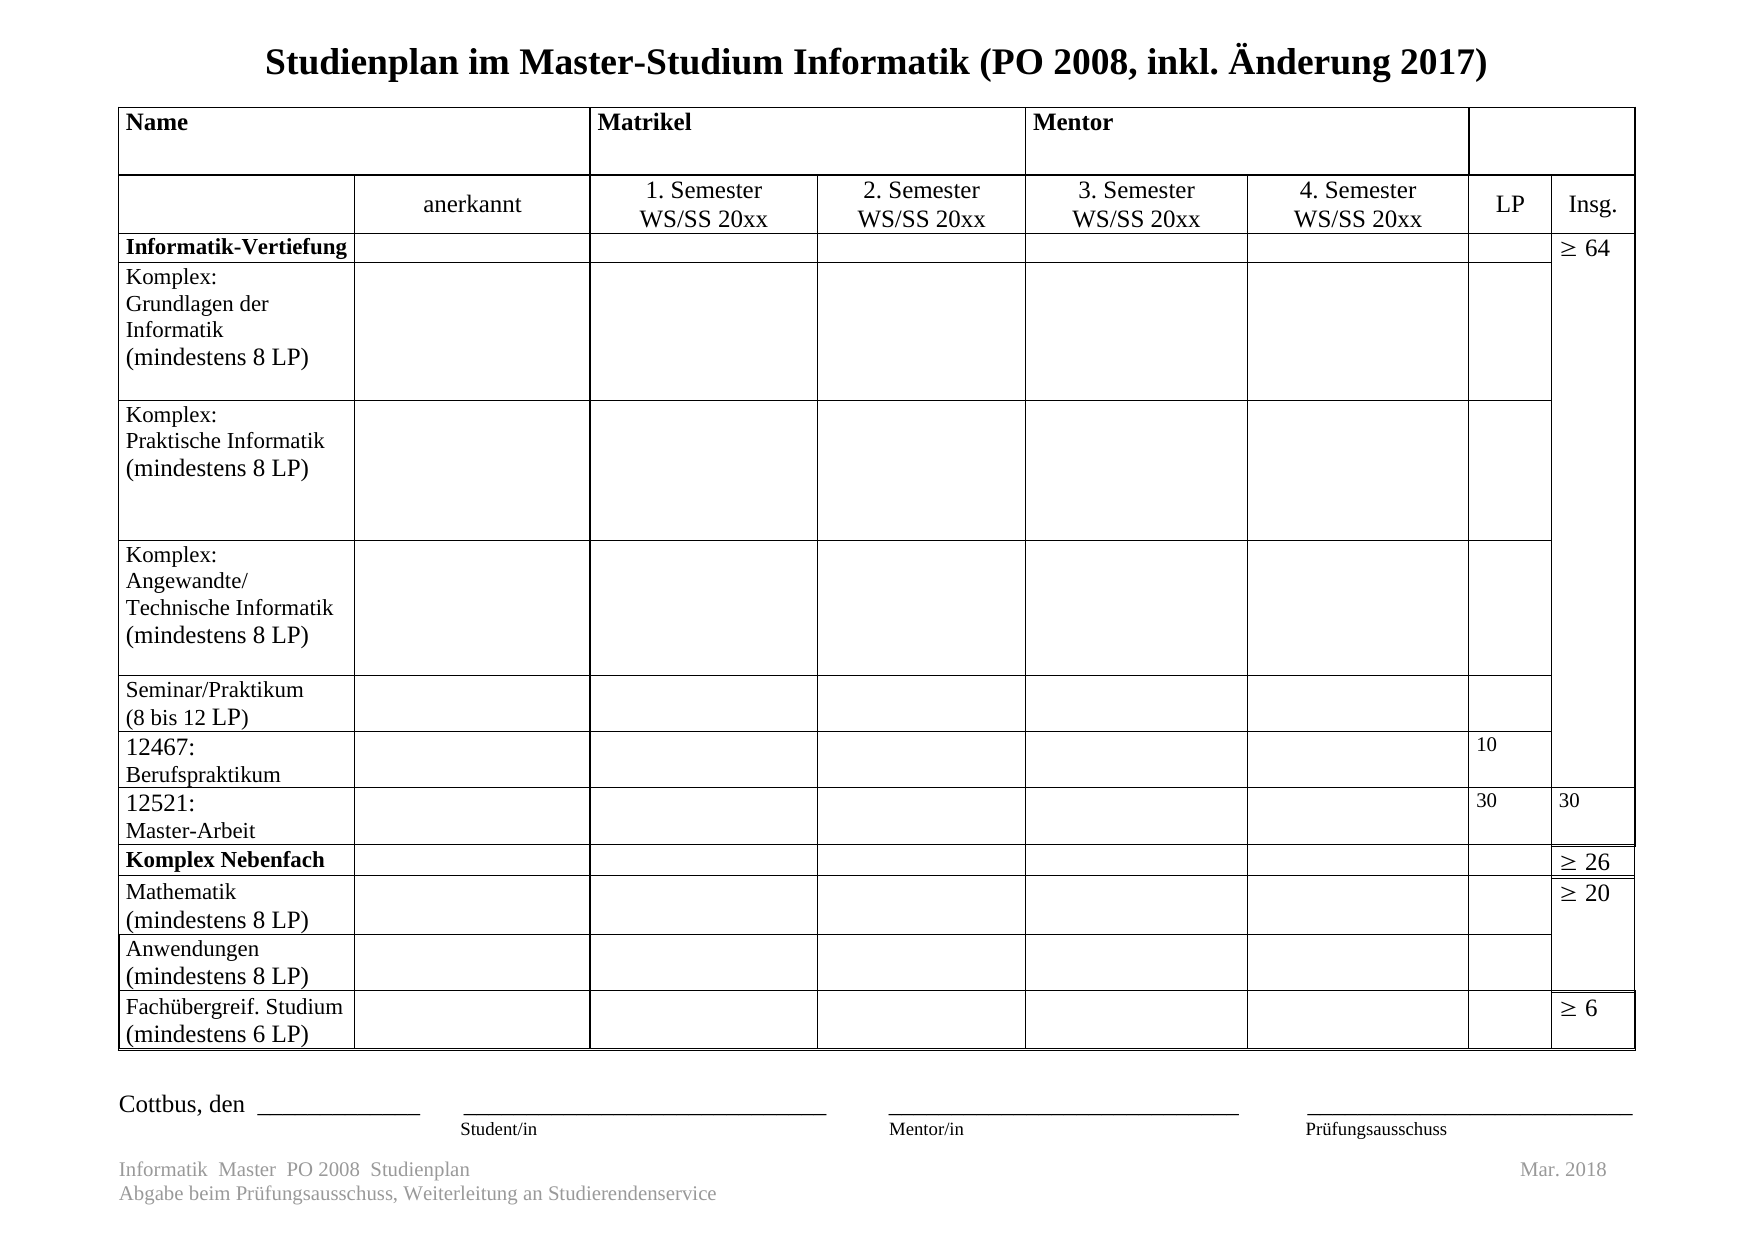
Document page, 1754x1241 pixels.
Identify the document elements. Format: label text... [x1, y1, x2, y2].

table_cell [818, 541, 1025, 675]
table_cell [355, 676, 589, 731]
table_cell [1248, 876, 1468, 933]
table_cell [591, 263, 817, 400]
table_cell [355, 732, 589, 787]
table_cell [1552, 675, 1634, 731]
subtitle Studienplan im Master-Studium Informatik (PO 2008, inkl. Änderung 2017) [119, 39, 1634, 82]
table_cell [1026, 991, 1247, 1048]
table_cell [818, 845, 1025, 875]
table_cell [1248, 401, 1468, 540]
table_cell [1026, 234, 1247, 262]
table_cell [1469, 935, 1551, 990]
table_cell [1469, 876, 1551, 933]
table_cell [1248, 845, 1468, 875]
table_cell Komplex: Praktische Informatik (mindestens 8 LP) [119, 401, 354, 540]
table_cell [1469, 234, 1551, 262]
table_cell [1026, 263, 1247, 400]
table_cell [355, 788, 589, 843]
table_cell  6 [1552, 993, 1634, 1048]
table_cell Anwendungen (mindestens 8 LP) [120, 935, 354, 990]
table_cell Informatik-Vertiefung [119, 234, 354, 262]
table_cell Insg. [1552, 176, 1634, 232]
table_cell [1552, 731, 1634, 787]
table_cell [591, 541, 817, 675]
table_cell [818, 935, 1025, 990]
table_cell [591, 136, 1025, 174]
table_cell [818, 676, 1025, 731]
table_cell [355, 541, 589, 675]
table_cell [355, 401, 589, 540]
table_cell [355, 234, 589, 262]
table_header Mentor [1026, 108, 1468, 136]
table_cell 12467: Berufspraktikum [119, 732, 354, 787]
table_cell 2. Semester WS/SS 20xx [818, 176, 1025, 232]
table_cell LP [1469, 176, 1551, 232]
table_cell [1248, 991, 1468, 1048]
table_cell 4. Semester WS/SS 20xx [1248, 176, 1468, 232]
table_cell 3. Semester WS/SS 20xx [1026, 176, 1247, 232]
table_cell [818, 732, 1025, 787]
table_cell [1248, 788, 1468, 843]
table_cell [1248, 263, 1468, 400]
table_cell [818, 234, 1025, 262]
table_cell Mathematik (mindestens 8 LP) [119, 876, 354, 933]
table_cell [1248, 935, 1468, 990]
table_cell 12521: Master-Arbeit [119, 788, 354, 843]
table_header [1470, 108, 1634, 136]
table_cell [1552, 934, 1634, 990]
table_cell [591, 234, 817, 262]
table_cell [1026, 676, 1247, 731]
table_cell [1248, 541, 1468, 675]
table_cell 10 [1469, 732, 1551, 787]
table_header Name [119, 108, 589, 136]
table_cell [1552, 400, 1634, 540]
table_cell [1248, 676, 1468, 731]
table_cell [1248, 732, 1468, 787]
table_cell [1552, 262, 1634, 400]
table_cell [818, 401, 1025, 540]
table_cell [355, 845, 589, 875]
table_cell [1469, 541, 1551, 675]
table_cell [1026, 935, 1247, 990]
table_cell [591, 876, 817, 933]
table_cell [119, 136, 589, 174]
table_cell [1026, 732, 1247, 787]
table_cell [1026, 401, 1247, 540]
table_cell [591, 788, 817, 843]
table_cell [355, 263, 589, 400]
table_cell  64 [1552, 234, 1634, 262]
table_cell  26 [1552, 847, 1634, 875]
table_cell [1469, 263, 1551, 400]
table_cell [355, 876, 589, 933]
table_cell [591, 401, 817, 540]
table_cell [1026, 136, 1468, 174]
table_cell [355, 935, 589, 990]
table_cell [355, 991, 589, 1048]
text Student/in Mentor/in Prüfungsausschuss [119, 1118, 1634, 1140]
table_cell Komplex: Grundlagen der Informatik (mindestens 8 LP) [119, 263, 354, 400]
table_cell [818, 876, 1025, 933]
table_cell Komplex: Angewandte/ Technische Informatik (mindestens 8 LP) [119, 541, 354, 675]
table_cell Komplex Nebenfach [119, 845, 354, 875]
table_cell Fachübergreif. Studium (mindestens 6 LP) [120, 991, 354, 1048]
table_cell [1026, 876, 1247, 933]
table_cell 30 [1552, 788, 1634, 843]
table_cell [1469, 401, 1551, 540]
table_cell [818, 991, 1025, 1048]
table_cell  20 [1552, 879, 1634, 933]
table_cell 1. Semester WS/SS 20xx [591, 176, 817, 232]
table_cell [1469, 676, 1551, 731]
table_cell [818, 788, 1025, 843]
table_cell [1469, 845, 1551, 875]
table_cell [1248, 234, 1468, 262]
table_cell [1026, 845, 1247, 875]
table_cell [1469, 991, 1551, 1048]
table_cell [591, 676, 817, 731]
table_cell anerkannt [355, 176, 589, 232]
table_cell [591, 845, 817, 875]
table_cell [591, 732, 817, 787]
table_cell [1470, 136, 1634, 174]
table_header Matrikel [591, 108, 1025, 136]
table_cell [591, 935, 817, 990]
table_cell Seminar/Praktikum (8 bis 12 LP) [119, 676, 354, 731]
table_cell [818, 263, 1025, 400]
text Cottbus, den _____________ _____________________________ ____________________________ __________________________ [119, 1089, 1634, 1118]
table_cell [1026, 541, 1247, 675]
table_cell 30 [1469, 788, 1551, 843]
table_cell [1026, 788, 1247, 843]
table_cell [591, 991, 817, 1048]
table_cell [119, 176, 354, 232]
table_cell [1552, 540, 1634, 675]
